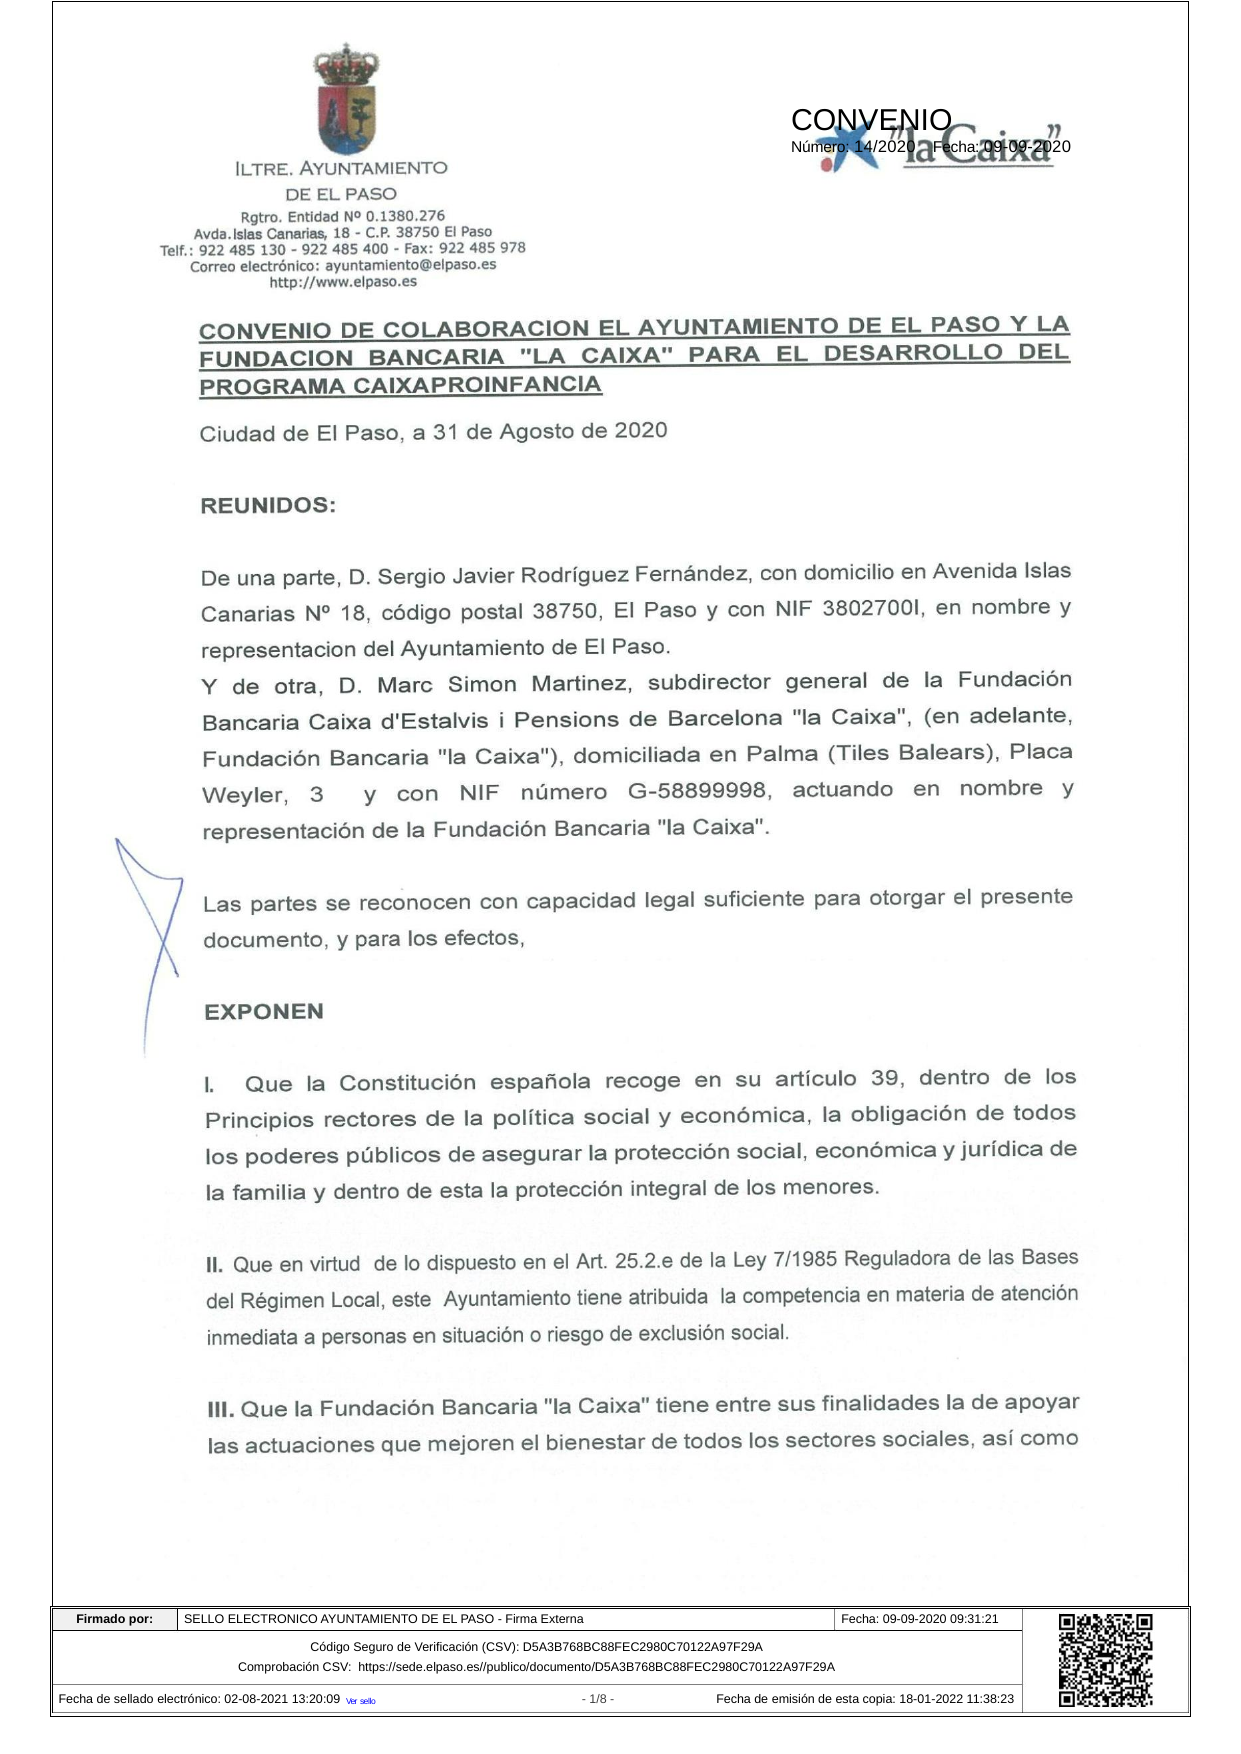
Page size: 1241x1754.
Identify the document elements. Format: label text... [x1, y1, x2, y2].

text Firmado por: [76, 1612, 172, 1626]
text CONVENIO [791, 103, 1095, 137]
text SELLO ELECTRONICO AYUNTAMIENTO DE EL PASO - Firma Externa [184, 1612, 613, 1626]
text - 1/8 - [582, 1693, 633, 1707]
text Fecha: 09-09-2020 09:31:21 [841, 1612, 1022, 1626]
picture [53, 2, 1188, 1606]
text Fecha de sellado electrónico: 02-08-2021 13:20:09 Ver sello [58, 1692, 403, 1706]
text Número: 14/2020 Fecha: 09-09-2020 [791, 137, 1095, 156]
text Comprobación CSV: https://sede.elpaso.es//publico/documento/D5A3B768BC88FEC2980C70122A97F29A [238, 1661, 861, 1674]
text Código Seguro de Verificación (CSV): D5A3B768BC88FEC2980C70122A97F29A [310, 1640, 861, 1654]
picture [51, 1607, 1190, 1716]
text Fecha de emisión de esta copia: 18-01-2022 11:38:23 [716, 1692, 1041, 1706]
